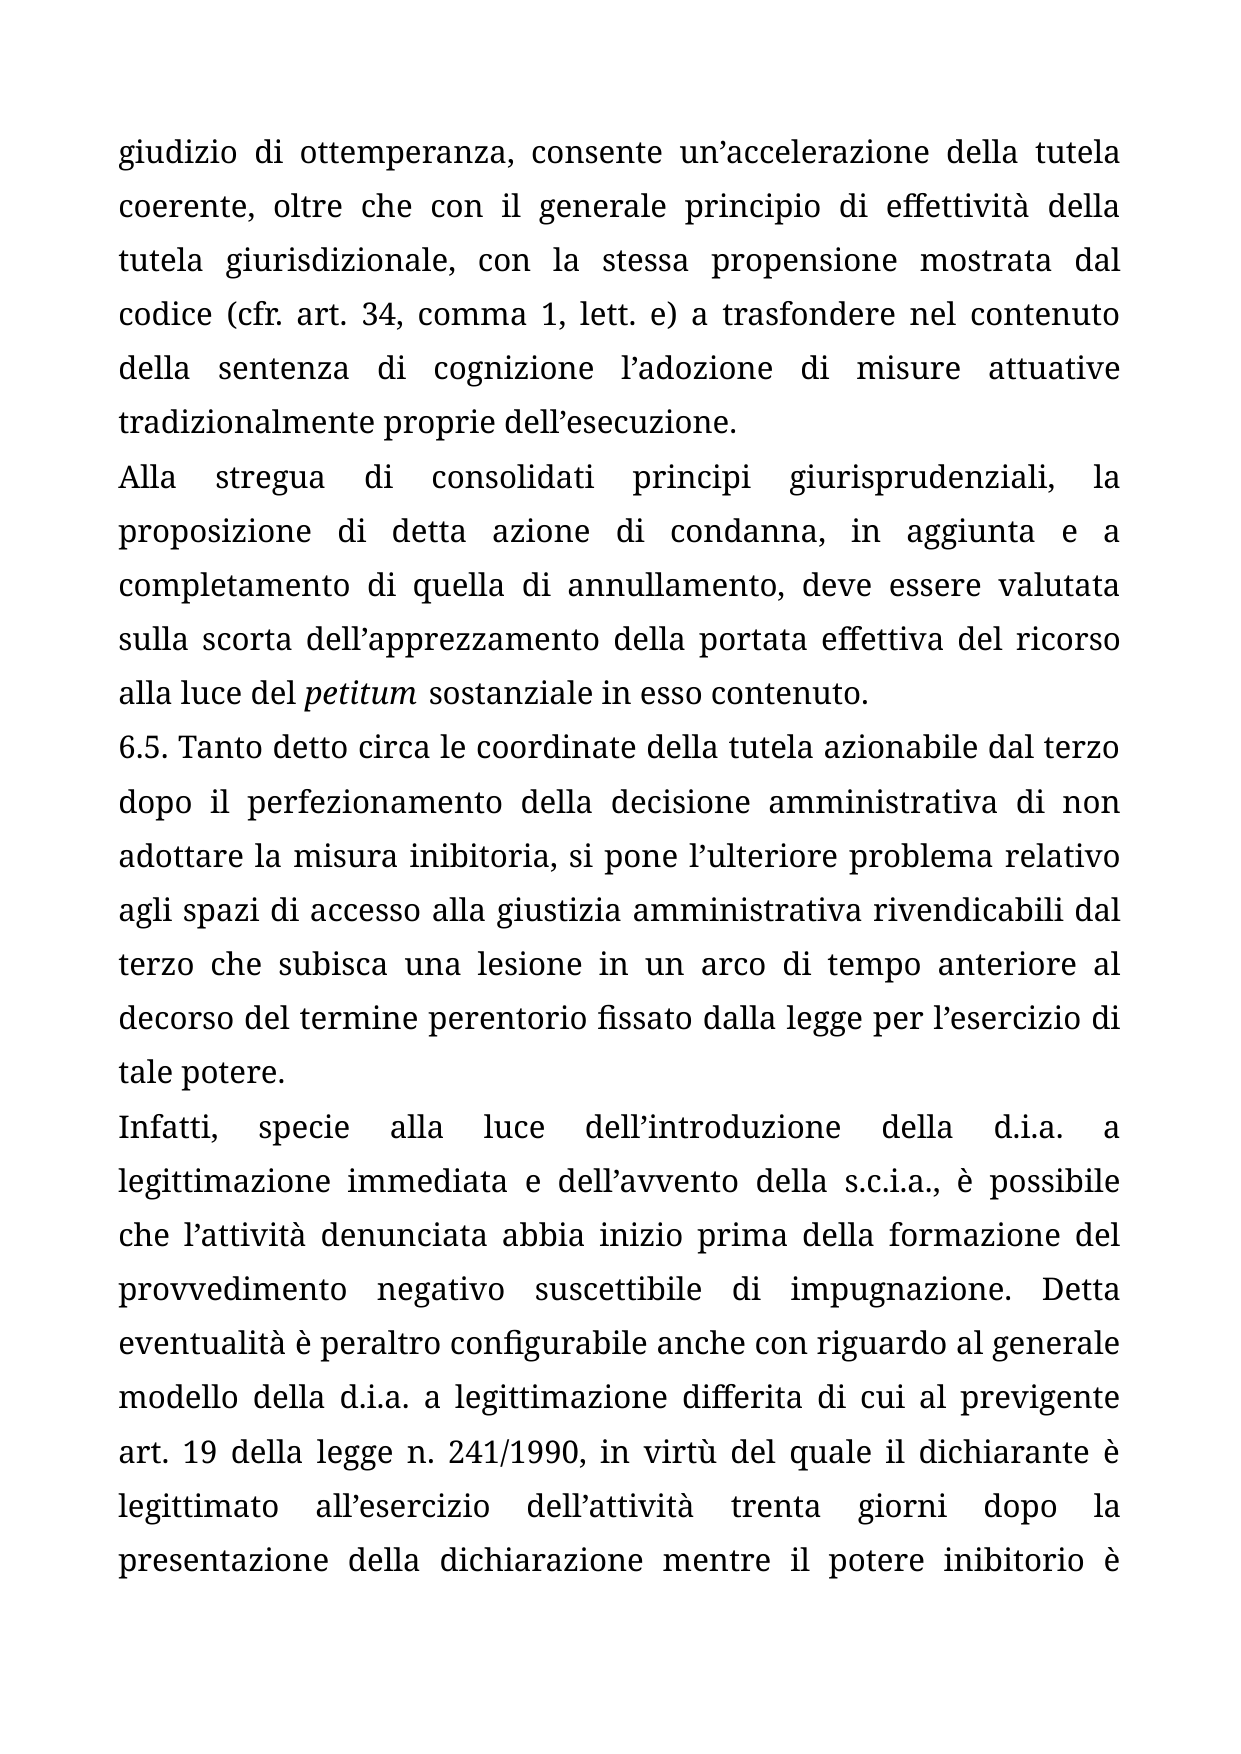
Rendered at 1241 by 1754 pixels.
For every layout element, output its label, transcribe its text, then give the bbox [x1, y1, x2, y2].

text giudizio di ottemperanza, consente un’accelerazione della tutela coerente, oltre che con il generale principio di effettività della tutela giurisdizionale, con la stessa propensione mostrata dal codice (cfr. art. 34, comma 1, lett. e) a trasfondere nel contenuto della sentenza di cognizione l’adozione di misure attuative tradizionalmente proprie dell’esecuzione. [118, 118, 1122, 443]
text Alla stregua di consolidati principi giurisprudenziali, la proposizione di detta azione di condanna, in aggiunta e a completamento di quella di annullamento, deve essere valutata sulla scorta dell’apprezzamento della portata effettiva del ricorso alla luce del petitum sostanziale in esso contenuto. [118, 443, 1122, 714]
text 6.5. Tanto detto circa le coordinate della tutela azionabile dal terzo dopo il perfezionamento della decisione amministrativa di non adottare la misura inibitoria, si pone l’ulteriore problema relativo agli spazi di accesso alla giustizia amministrativa rivendicabili dal terzo che subisca una lesione in un arco di tempo anteriore al decorso del termine perentorio fissato dalla legge per l’esercizio di tale potere. [118, 714, 1122, 1093]
text Infatti, specie alla luce dell’introduzione della d.i.a. a legittimazione immediata e dell’avvento della s.c.i.a., è possibile che l’attività denunciata abbia inizio prima della formazione del provvedimento negativo suscettibile di impugnazione. Detta eventualità è peraltro configurabile anche con riguardo al generale modello della d.i.a. a legittimazione differita di cui al previgente art. 19 della legge n. 241/1990, in virtù del quale il dichiarante è legittimato all’esercizio dell’attività trenta giorni dopo la presentazione della dichiarazione mentre il potere inibitorio è [118, 1093, 1122, 1581]
